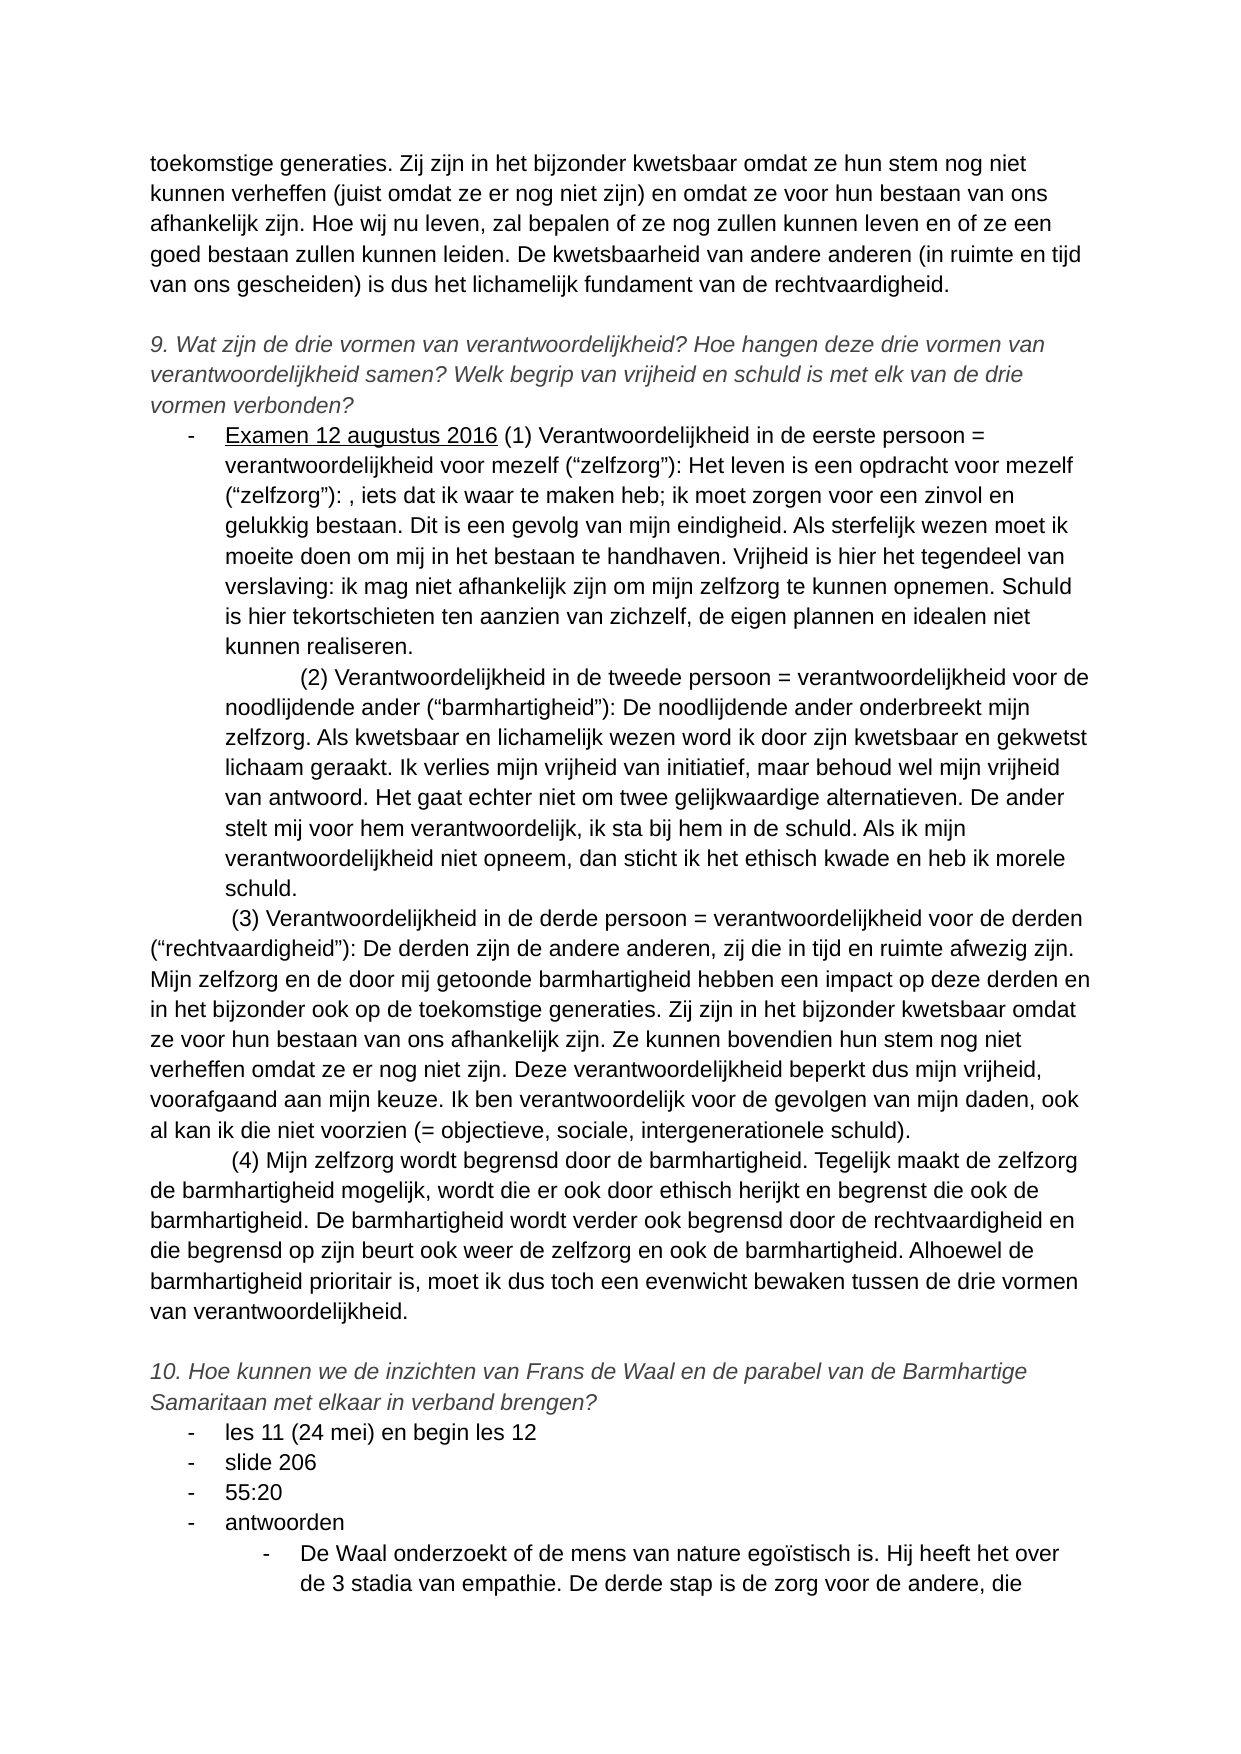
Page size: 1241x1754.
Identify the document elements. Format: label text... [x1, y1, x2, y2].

text toekomstige generaties. Zij zijn in het bijzonder kwetsbaar omdat ze hun stem nog niet kunnen verheffen (juist omdat ze er nog niet zijn) en omdat ze voor hun bestaan van ons afhankelijk zijn. Hoe wij nu leven, zal bepalen of ze nog zullen kunnen leven en of ze een goed bestaan zullen kunnen leiden. De kwetsbaarheid van andere anderen (in ruimte en tijd van ons gescheiden) is dus het lichamelijk fundament van de rechtvaardigheid. [150, 150, 1090, 297]
list Examen 12 augustus 2016 (1) Verantwoordelijkheid in de eerste persoon = verantwoordelijkheid voor mezelf (“zelfzorg”): Het leven is een opdracht voor mezelf (“zelfzorg”): , iets dat ik waar te maken heb; ik moet zorgen voor een zinvol en gelukkig bestaan. Dit is een gevolg van mijn eindigheid. Als sterfelijk wezen moet ik moeite doen om mij in het bestaan te handhaven. Vrijheid is hier het tegendeel van verslaving: ik mag niet afhankelijk zijn om mijn zelfzorg te kunnen opnemen. Schuld is hier tekortschieten ten aanzien van zichzelf, de eigen plannen en idealen niet kunnen realiseren. [187, 422, 1090, 660]
list 55:20 [187, 1479, 1090, 1506]
text 10. Hoe kunnen we de inzichten van Frans de Waal en de parabel van de Barmhartige Samaritaan met elkaar in verband brengen? [150, 1358, 1090, 1415]
list slide 206 [187, 1449, 1090, 1475]
text (2) Verantwoordelijkheid in de tweede persoon = verantwoordelijkheid voor de noodlijdende ander (“barmhartigheid”): De noodlijdende ander onderbreekt mijn zelfzorg. Als kwetsbaar en lichamelijk wezen word ik door zijn kwetsbaar en gekwetst lichaam geraakt. Ik verlies mijn vrijheid van initiatief, maar behoud wel mijn vrijheid van antwoord. Het gaat echter niet om twee gelijkwaardige alternatieven. De ander stelt mij voor hem verantwoordelijk, ik sta bij hem in de schuld. Als ik mijn verantwoordelijkheid niet opneem, dan sticht ik het ethisch kwade en heb ik morele schuld. [225, 663, 1090, 901]
text (3) Verantwoordelijkheid in de derde persoon = verantwoordelijkheid voor de derden (“rechtvaardigheid”): De derden zijn de andere anderen, zij die in tijd en ruimte afwezig zijn. Mijn zelfzorg en de door mij getoonde barmhartigheid hebben een impact op deze derden en in het bijzonder ook op de toekomstige generaties. Zij zijn in het bijzonder kwetsbaar omdat ze voor hun bestaan van ons afhankelijk zijn. Ze kunnen bovendien hun stem nog niet verheffen omdat ze er nog niet zijn. Deze verantwoordelijkheid beperkt dus mijn vrijheid, voorafgaand aan mijn keuze. Ik ben verantwoordelijk voor de gevolgen van mijn daden, ook al kan ik die niet voorzien (= objectieve, sociale, intergenerationele schuld). [150, 905, 1090, 1143]
text (4) Mijn zelfzorg wordt begrensd door de barmhartigheid. Tegelijk maakt de zelfzorg de barmhartigheid mogelijk, wordt die er ook door ethisch herijkt en begrenst die ook de barmhartigheid. De barmhartigheid wordt verder ook begrensd door de rechtvaardigheid en die begrensd op zijn beurt ook weer de zelfzorg en ook de barmhartigheid. Alhoewel de barmhartigheid prioritair is, moet ik dus toch een evenwicht bewaken tussen de drie vormen van verantwoordelijkheid. [150, 1147, 1090, 1324]
text verantwoordelijkheid samen? Welk begrip van vrijheid en schuld is met elk van de drie vormen verbonden? [150, 361, 1090, 418]
list antwoorden [187, 1509, 1090, 1536]
list De Waal onderzoekt of de mens van nature egoïstisch is. Hij heeft het over de 3 stadia van empathie. De derde stap is de zorg voor de andere, die [262, 1539, 1090, 1596]
text 9. Wat zijn de drie vormen van verantwoordelijkheid? Hoe hangen deze drie vormen van [150, 331, 1090, 358]
list les 11 (24 mei) en begin les 12 [187, 1419, 1090, 1445]
